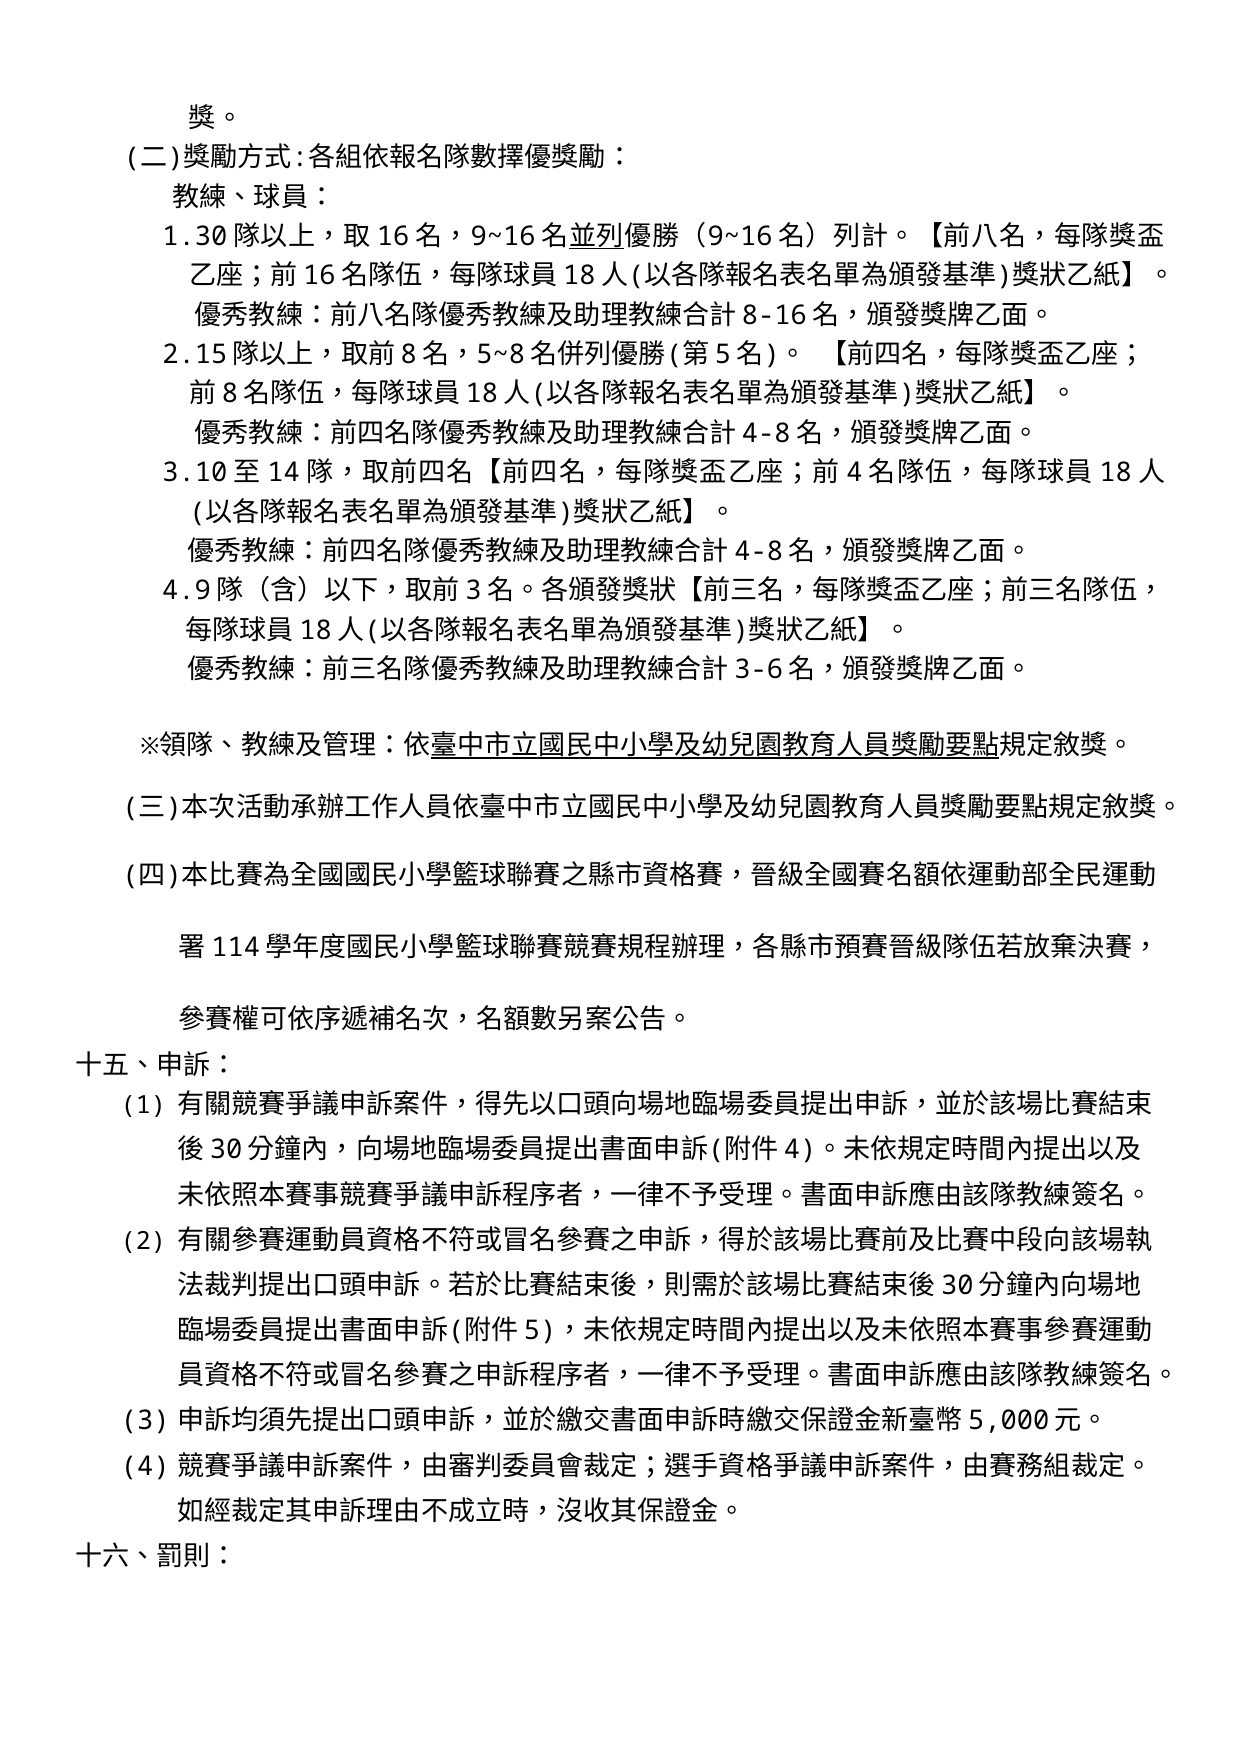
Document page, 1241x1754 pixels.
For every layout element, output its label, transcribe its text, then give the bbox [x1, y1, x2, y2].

text 十六、罰則： [75, 1534, 1165, 1573]
list 競賽爭議申訴案件，由審判委員會裁定；選手資格爭議申訴案件，由賽務組裁定。如經裁定其申訴理由不成立時，沒收其保證金。 [121, 1443, 1165, 1528]
text 優秀教練：前四名隊優秀教練及助理教練合計4-8名，頒發獎牌乙面。 [162, 411, 1165, 450]
text 獎。 [75, 96, 1165, 135]
text 優秀教練：前四名隊優秀教練及助理教練合計4-8名，頒發獎牌乙面。 [187, 529, 1165, 568]
text 2.15隊以上，取前8名，5~8名併列優勝(第5名)。 【前四名，每隊獎盃乙座；前8名隊伍，每隊球員18人(以各隊報名表名單為頒發基準)獎狀乙紙】。 [162, 332, 1165, 411]
text ※領隊、教練及管理：依臺中市立國民中小學及幼兒園教育人員獎勵要點規定敘獎。 [75, 723, 1165, 763]
text 3.10至14隊，取前四名【前四名，每隊獎盃乙座；前4名隊伍，每隊球員18人(以各隊報名表名單為頒發基準)獎狀乙紙】。 [162, 450, 1165, 529]
list 申訴均須先提出口頭申訴，並於繳交書面申訴時繳交保證金新臺幣5,000元。 [121, 1398, 1165, 1438]
text (二)獎勵方式:各組依報名隊數擇優獎勵： 教練、球員： [75, 135, 1165, 214]
text 優秀教練：前八名隊優秀教練及助理教練合計8-16名，頒發獎牌乙面。 [162, 293, 1165, 332]
text (三)本次活動承辦工作人員依臺中市立國民中小學及幼兒園教育人員獎勵要點規定敘獎。 [122, 763, 1165, 825]
list 有關競賽爭議申訴案件，得先以口頭向場地臨場委員提出申訴，並於該場比賽結束後30分鐘內，向場地臨場委員提出書面申訴(附件4)。未依規定時間內提出以及未依照本賽事競賽爭議申訴程序者，一律不予受理。書面申訴應由該隊教練簽名。 [121, 1082, 1165, 1212]
text 4.9隊（含）以下，取前3名。各頒發獎狀【前三名，每隊獎盃乙座；前三名隊伍，每隊球員18人(以各隊報名表名單為頒發基準)獎狀乙紙】。 [162, 568, 1165, 647]
list 有關參賽運動員資格不符或冒名參賽之申訴，得於該場比賽前及比賽中段向該場執法裁判提出口頭申訴。若於比賽結束後，則需於該場比賽結束後30分鐘內向場地臨場委員提出書面申訴(附件5)，未依規定時間內提出以及未依照本賽事參賽運動員資格不符或冒名參賽之申訴程序者，一律不予受理。書面申訴應由該隊教練簽名。 [121, 1218, 1165, 1392]
text (四)本比賽為全國國民小學籃球聯賽之縣市資格賽，晉級全國賽名額依運動部全民運動署114學年度國民小學籃球聯賽競賽規程辦理，各縣市預賽晉級隊伍若放棄決賽，參賽權可依序遞補名次，名額數另案公告。 [122, 831, 1165, 1037]
text 優秀教練：前三名隊優秀教練及助理教練合計3-6名，頒發獎牌乙面。 [187, 647, 1165, 686]
text 十五、申訴： [75, 1043, 1165, 1082]
text 1.30隊以上，取16名，9~16名並列優勝（9~16名）列計。【前八名，每隊獎盃乙座；前16名隊伍，每隊球員18人(以各隊報名表名單為頒發基準)獎狀乙紙】。 [162, 214, 1165, 293]
